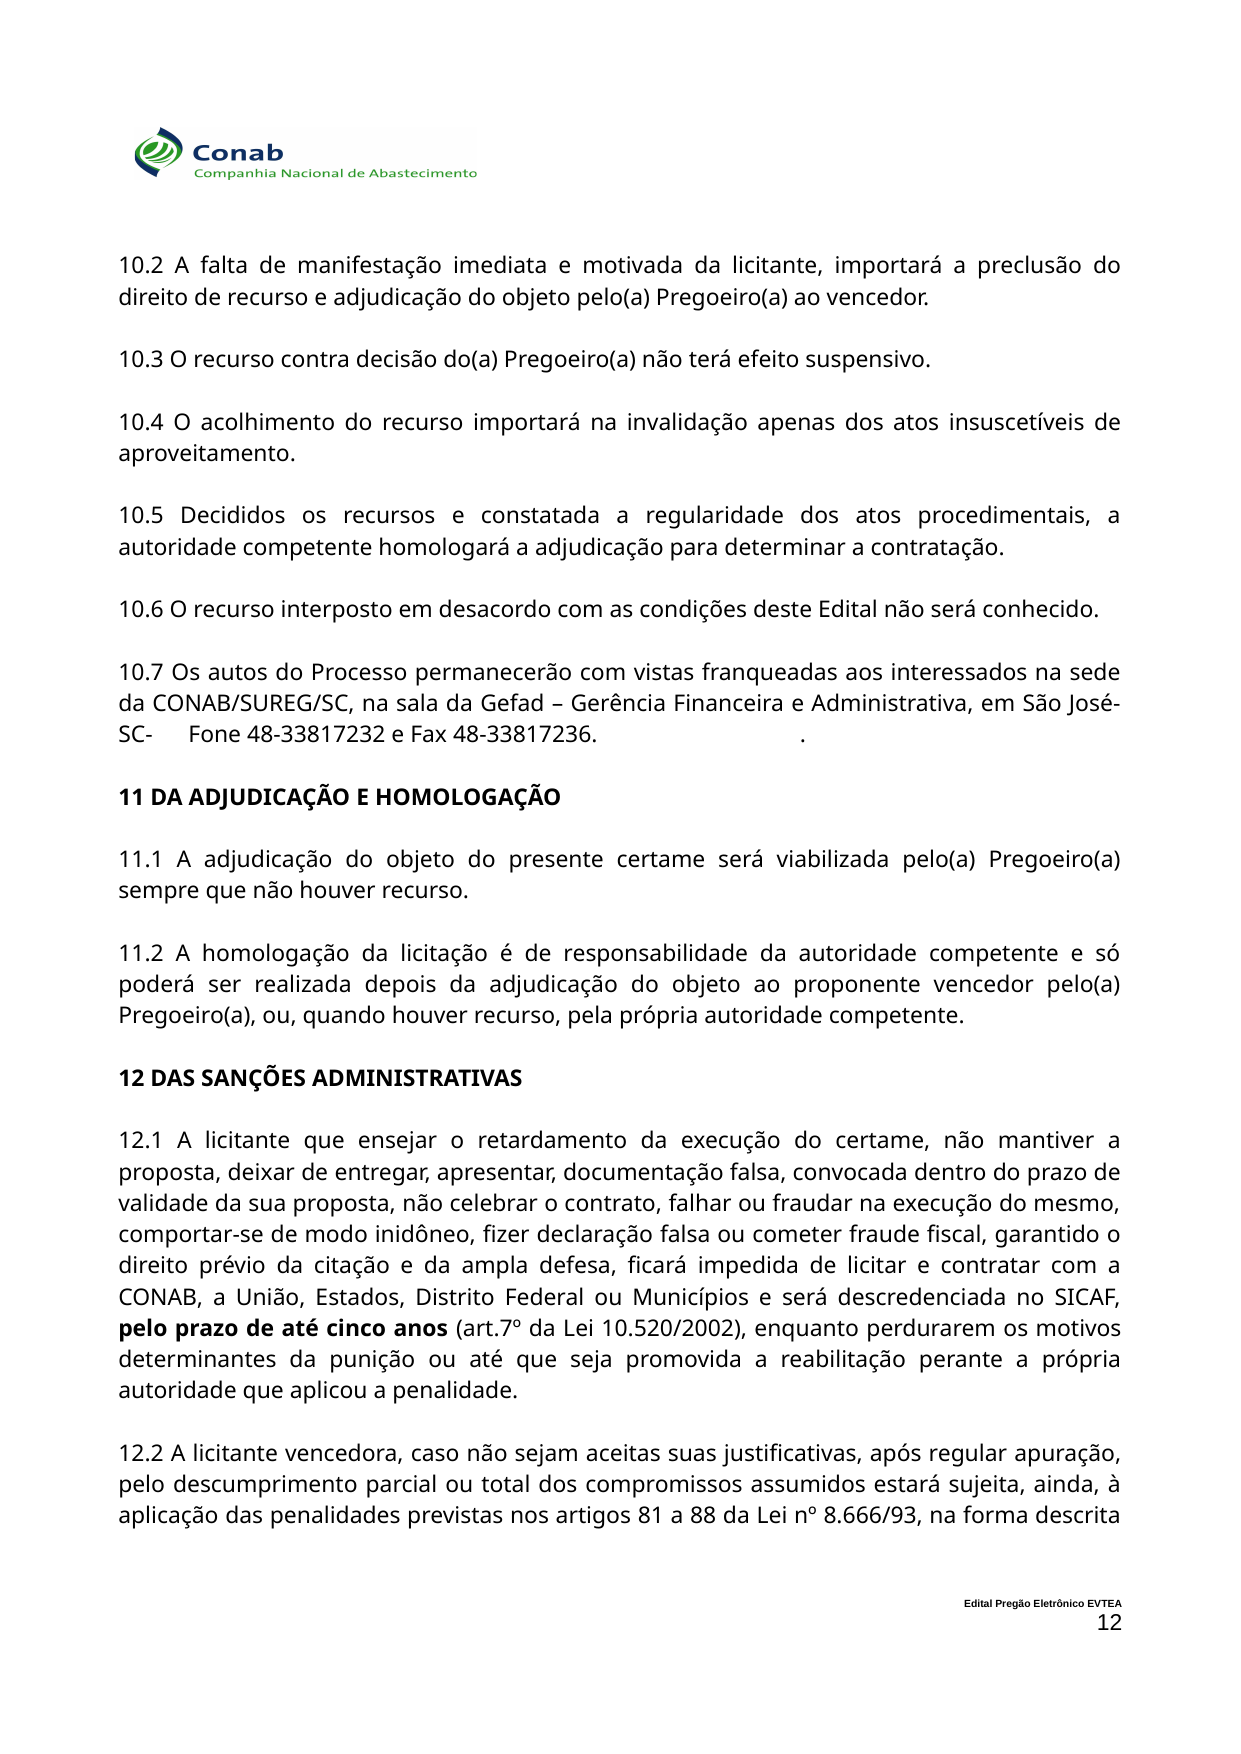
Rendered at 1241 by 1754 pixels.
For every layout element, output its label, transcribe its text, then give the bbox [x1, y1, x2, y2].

text 10.2 A falta de manifestação imediata e motivada da licitante, importará a preclusão do direito de recurso e adjudicação do objeto pelo(a) Pregoeiro(a) ao vencedor. [118, 249, 1122, 312]
text 11.2 A homologação da licitação é de responsabilidade da autoridade competente e só poderá ser realizada depois da adjudicação do objeto ao proponente vencedor pelo(a) Pregoeiro(a), ou, quando houver recurso, pela própria autoridade competente. [118, 937, 1122, 1031]
text 10.5 Decididos os recursos e constatada a regularidade dos atos procedimentais, a autoridade competente homologará a adjudicação para determinar a contratação. [118, 499, 1122, 562]
text 12 DAS SANÇÕES ADMINISTRATIVAS [118, 1062, 1122, 1093]
text 10.3 O recurso contra decisão do(a) Pregoeiro(a) não terá efeito suspensivo. [118, 343, 1122, 374]
text 10.6 O recurso interposto em desacordo com as condições deste Edital não será conhecido. [118, 593, 1122, 624]
text 10.7 Os autos do Processo permanecerão com vistas franqueadas aos interessados na sede da CONAB/SUREG/SC, na sala da Gefad – Gerência Financeira e Administrativa, em São José-SC- Fone 48-33817232 e Fax 48-33817236. . [118, 656, 1122, 749]
text 12.1 A licitante que ensejar o retardamento da execução do certame, não mantiver a proposta, deixar de entregar, apresentar, documentação falsa, convocada dentro do prazo de validade da sua proposta, não celebrar o contrato, falhar ou fraudar na execução do mesmo, comportar-se de modo inidôneo, fizer declaração falsa ou cometer fraude fiscal, garantido o direito prévio da citação e da ampla defesa, ficará impedida de licitar e contratar com a CONAB, a União, Estados, Distrito Federal ou Municípios e será descredenciada no SICAF, pelo prazo de até cinco anos (art.7º da Lei 10.520/2002), enquanto perdurarem os motivos determinantes da punição ou até que seja promovida a reabilitação perante a própria autoridade que aplicou a penalidade. [118, 1124, 1122, 1406]
picture [134, 127, 477, 180]
text 11.1 A adjudicação do objeto do presente certame será viabilizada pelo(a) Pregoeiro(a) sempre que não houver recurso. [118, 843, 1122, 906]
text 11 DA ADJUDICAÇÃO E HOMOLOGAÇÃO [118, 781, 1122, 812]
text 10.4 O acolhimento do recurso importará na invalidação apenas dos atos insuscetíveis de aproveitamento. [118, 406, 1122, 468]
text 12.2 A licitante vencedora, caso não sejam aceitas suas justificativas, após regular apuração, pelo descumprimento parcial ou total dos compromissos assumidos estará sujeita, ainda, à aplicação das penalidades previstas nos artigos 81 a 88 da Lei nº 8.666/93, na forma descrita [118, 1437, 1122, 1531]
